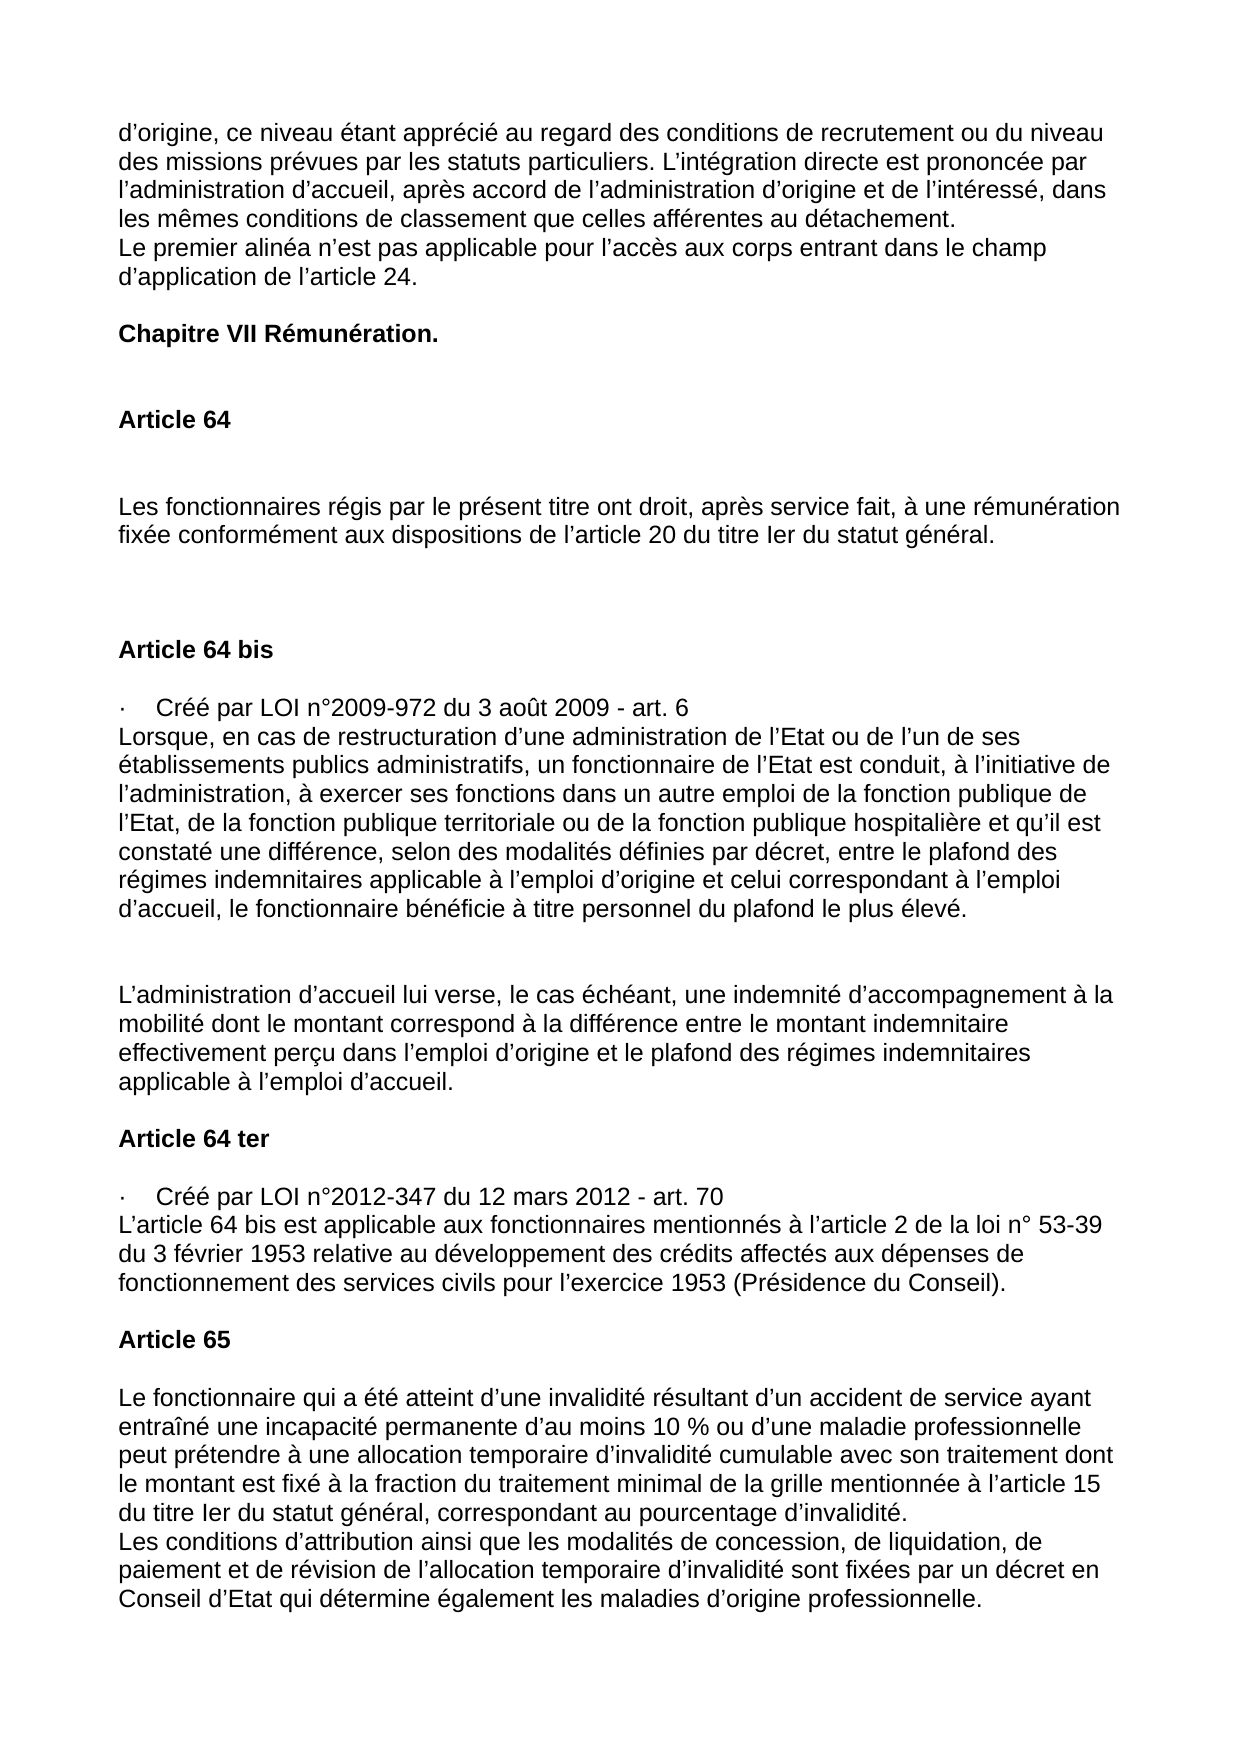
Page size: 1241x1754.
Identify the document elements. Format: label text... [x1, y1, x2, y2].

text Les fonctionnaires régis par le présent titre ont droit, après service fait, à une rémunération fixée conformément aux dispositions de l’article 20 du titre Ier du statut général. [118, 492, 1122, 549]
list Créé par LOI n°2009-972 du 3 août 2009 - art. 6 [118, 693, 1122, 722]
list Créé par LOI n°2012-347 du 12 mars 2012 - art. 70 [118, 1182, 1122, 1211]
text Chapitre VII Rémunération. [118, 319, 1122, 348]
text Article 64 bis [118, 636, 1122, 664]
text L’article 64 bis est applicable aux fonctionnaires mentionnés à l’article 2 de la loi n° 53-39 du 3 février 1953 relative au développement des crédits affectés aux dépenses de fonctionnement des services civils pour l’exercice 1953 (Présidence du Conseil). [118, 1211, 1122, 1297]
text Article 64 [118, 406, 1122, 434]
text Lorsque, en cas de restructuration d’une administration de l’Etat ou de l’un de ses établissements publics administratifs, un fonctionnaire de l’Etat est conduit, à l’initiative de l’administration, à exercer ses fonctions dans un autre emploi de la fonction publique de l’Etat, de la fonction publique territoriale ou de la fonction publique hospitalière et qu’il est constaté une différence, selon des modalités définies par décret, entre le plafond des régimes indemnitaires applicable à l’emploi d’origine et celui correspondant à l’emploi d’accueil, le fonctionnaire bénéficie à titre personnel du plafond le plus élevé. [118, 722, 1122, 923]
text L’administration d’accueil lui verse, le cas échéant, une indemnité d’accompagnement à la mobilité dont le montant correspond à la différence entre le montant indemnitaire effectivement perçu dans l’emploi d’origine et le plafond des régimes indemnitaires applicable à l’emploi d’accueil. [118, 981, 1122, 1096]
text Article 64 ter [118, 1124, 1122, 1153]
text Le fonctionnaire qui a été atteint d’une invalidité résultant d’un accident de service ayant entraîné une incapacité permanente d’au moins 10 % ou d’une maladie professionnelle peut prétendre à une allocation temporaire d’invalidité cumulable avec son traitement dont le montant est fixé à la fraction du traitement minimal de la grille mentionnée à l’article 15 du titre Ier du statut général, correspondant au pourcentage d’invalidité. [118, 1383, 1122, 1527]
text d’origine, ce niveau étant apprécié au regard des conditions de recrutement ou du niveau des missions prévues par les statuts particuliers. L’intégration directe est prononcée par l’administration d’accueil, après accord de l’administration d’origine et de l’intéressé, dans les mêmes conditions de classement que celles afférentes au détachement. [118, 118, 1122, 233]
text Les conditions d’attribution ainsi que les modalités de concession, de liquidation, de paiement et de révision de l’allocation temporaire d’invalidité sont fixées par un décret en Conseil d’Etat qui détermine également les maladies d’origine professionnelle. [118, 1527, 1122, 1613]
text Le premier alinéa n’est pas applicable pour l’accès aux corps entrant dans le champ d’application de l’article 24. [118, 233, 1122, 291]
text Article 65 [118, 1326, 1122, 1354]
